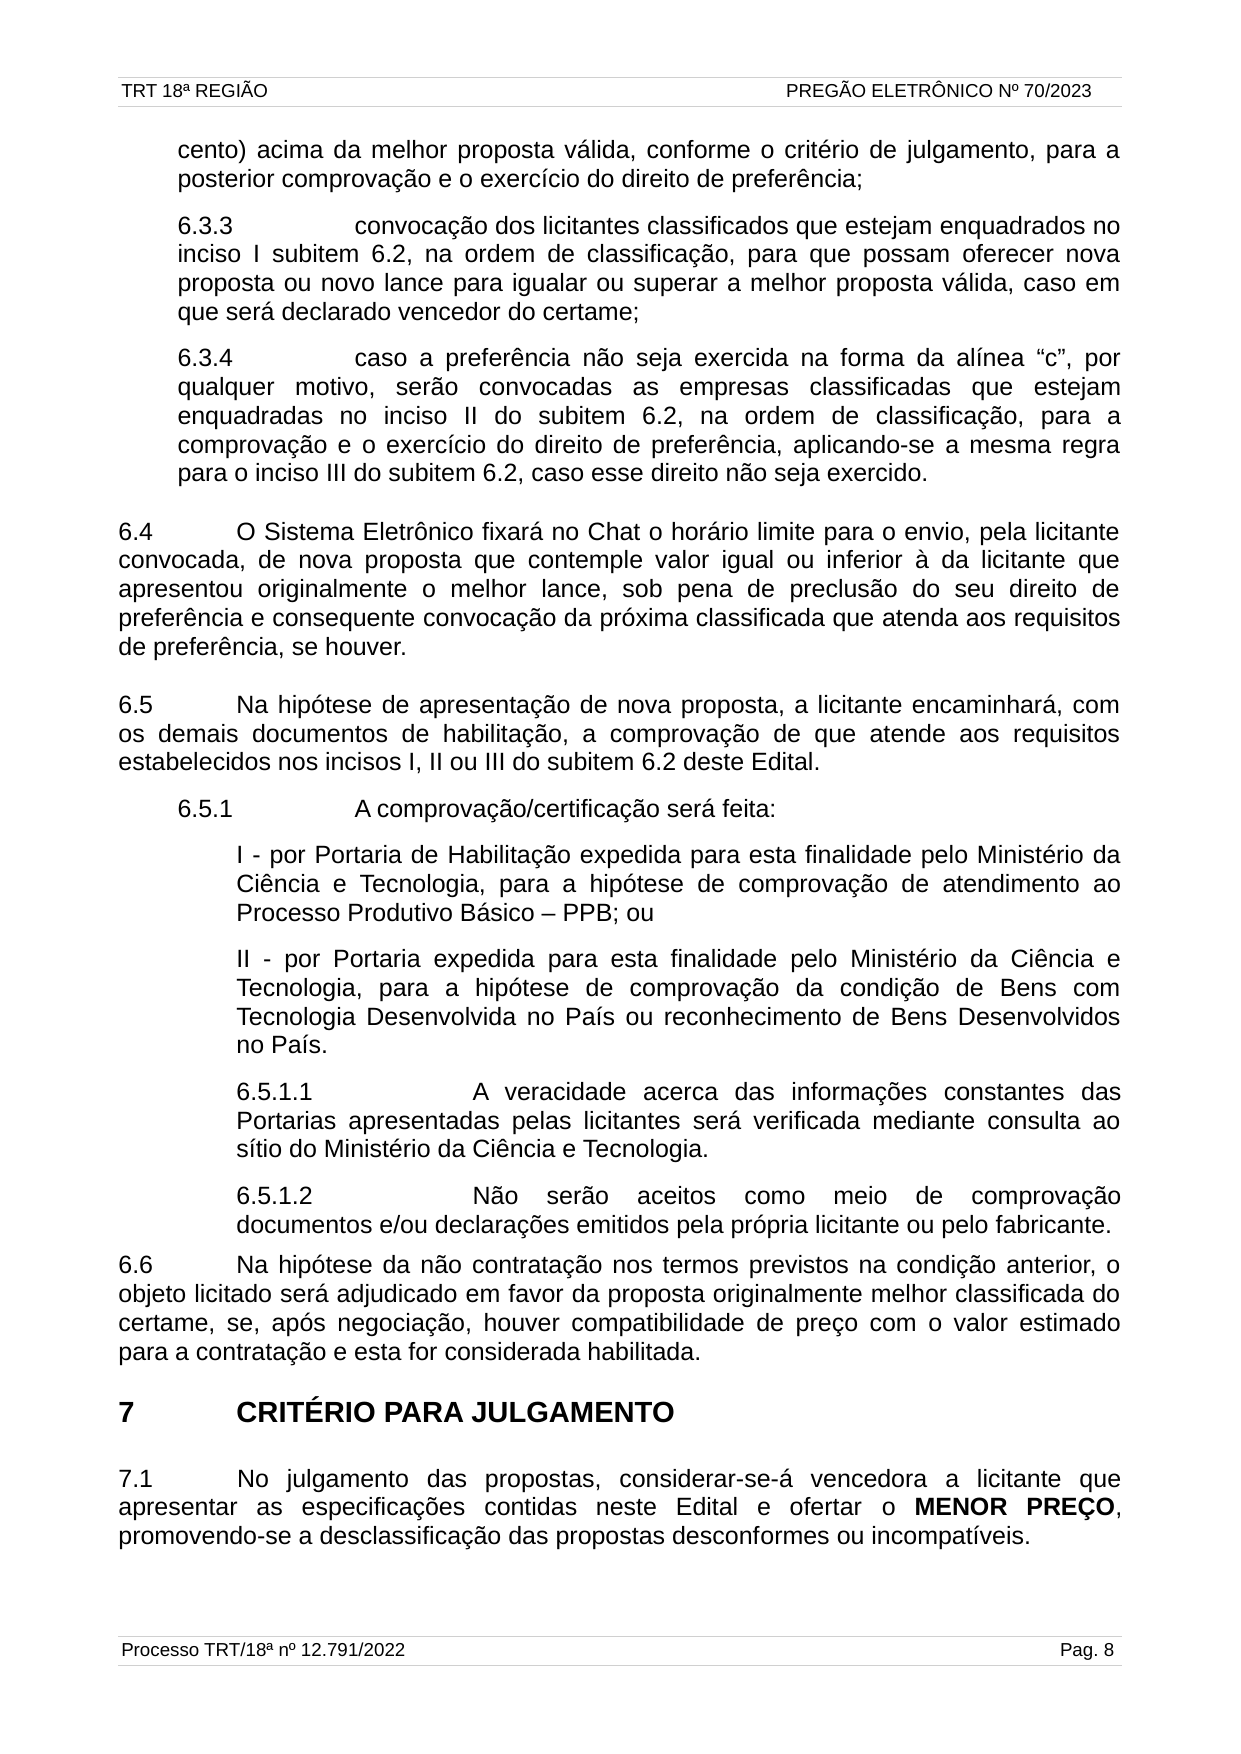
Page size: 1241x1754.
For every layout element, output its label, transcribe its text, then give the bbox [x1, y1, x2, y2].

text 6.4 O Sistema Eletrônico fixará no Chat o horário limite para o envio, pela licitante convocada, de nova proposta que contemple valor igual ou inferior à da licitante que apresentou originalmente o melhor lance, sob pena de preclusão do seu direito de preferência e consequente convocação da próxima classificada que atenda aos requisitos de preferência, se houver. [118, 517, 1122, 660]
text 6.5.1 A comprovação/certificação será feita: [177, 794, 1122, 823]
text cento) acima da melhor proposta válida, conforme o critério de julgamento, para a posterior comprovação e o exercício do direito de preferência; [177, 136, 1122, 193]
text 7.1 No julgamento das propostas, considerar-se-á vencedora a licitante que apresentar as especificações contidas neste Edital e ofertar o MENOR PREÇO, promovendo-se a desclassificação das propostas desconformes ou incompatíveis. [118, 1464, 1122, 1550]
text 6.3.4 caso a preferência não seja exercida na forma da alínea “c”, por qualquer motivo, serão convocadas as empresas classificadas que estejam enquadradas no inciso II do subitem 6.2, na ordem de classificação, para a comprovação e o exercício do direito de preferência, aplicando-se a mesma regra para o inciso III do subitem 6.2, caso esse direito não seja exercido. [177, 343, 1122, 487]
text 6.5 Na hipótese de apresentação de nova proposta, a licitante encaminhará, com os demais documentos de habilitação, a comprovação de que atende aos requisitos estabelecidos nos incisos I, II ou III do subitem 6.2 deste Edital. [118, 690, 1122, 776]
text I - por Portaria de Habilitação expedida para esta finalidade pelo Ministério da Ciência e Tecnologia, para a hipótese de comprovação de atendimento ao Processo Produtivo Básico – PPB; ou [236, 840, 1122, 927]
text II - por Portaria expedida para esta finalidade pelo Ministério da Ciência e Tecnologia, para a hipótese de comprovação da condição de Bens com Tecnologia Desenvolvida no País ou reconhecimento de Bens Desenvolvidos no País. [236, 944, 1122, 1059]
text 6.3.3 convocação dos licitantes classificados que estejam enquadrados no inciso I subitem 6.2, na ordem de classificação, para que possam oferecer nova proposta ou novo lance para igualar ou superar a melhor proposta válida, caso em que será declarado vencedor do certame; [177, 211, 1122, 326]
text 6.5.1.2 Não serão aceitos como meio de comprovação documentos e/ou declarações emitidos pela própria licitante ou pelo fabricante. [236, 1181, 1122, 1238]
text 6.5.1.1 A veracidade acerca das informações constantes das Portarias apresentadas pelas licitantes será verificada mediante consulta ao sítio do Ministério da Ciência e Tecnologia. [236, 1077, 1122, 1163]
text 7 CRITÉRIO PARA JULGAMENTO [118, 1395, 1122, 1428]
text 6.6 Na hipótese da não contratação nos termos previstos na condição anterior, o objeto licitado será adjudicado em favor da proposta originalmente melhor classificada do certame, se, após negociação, houver compatibilidade de preço com o valor estimado para a contratação e esta for considerada habilitada. [118, 1250, 1122, 1365]
